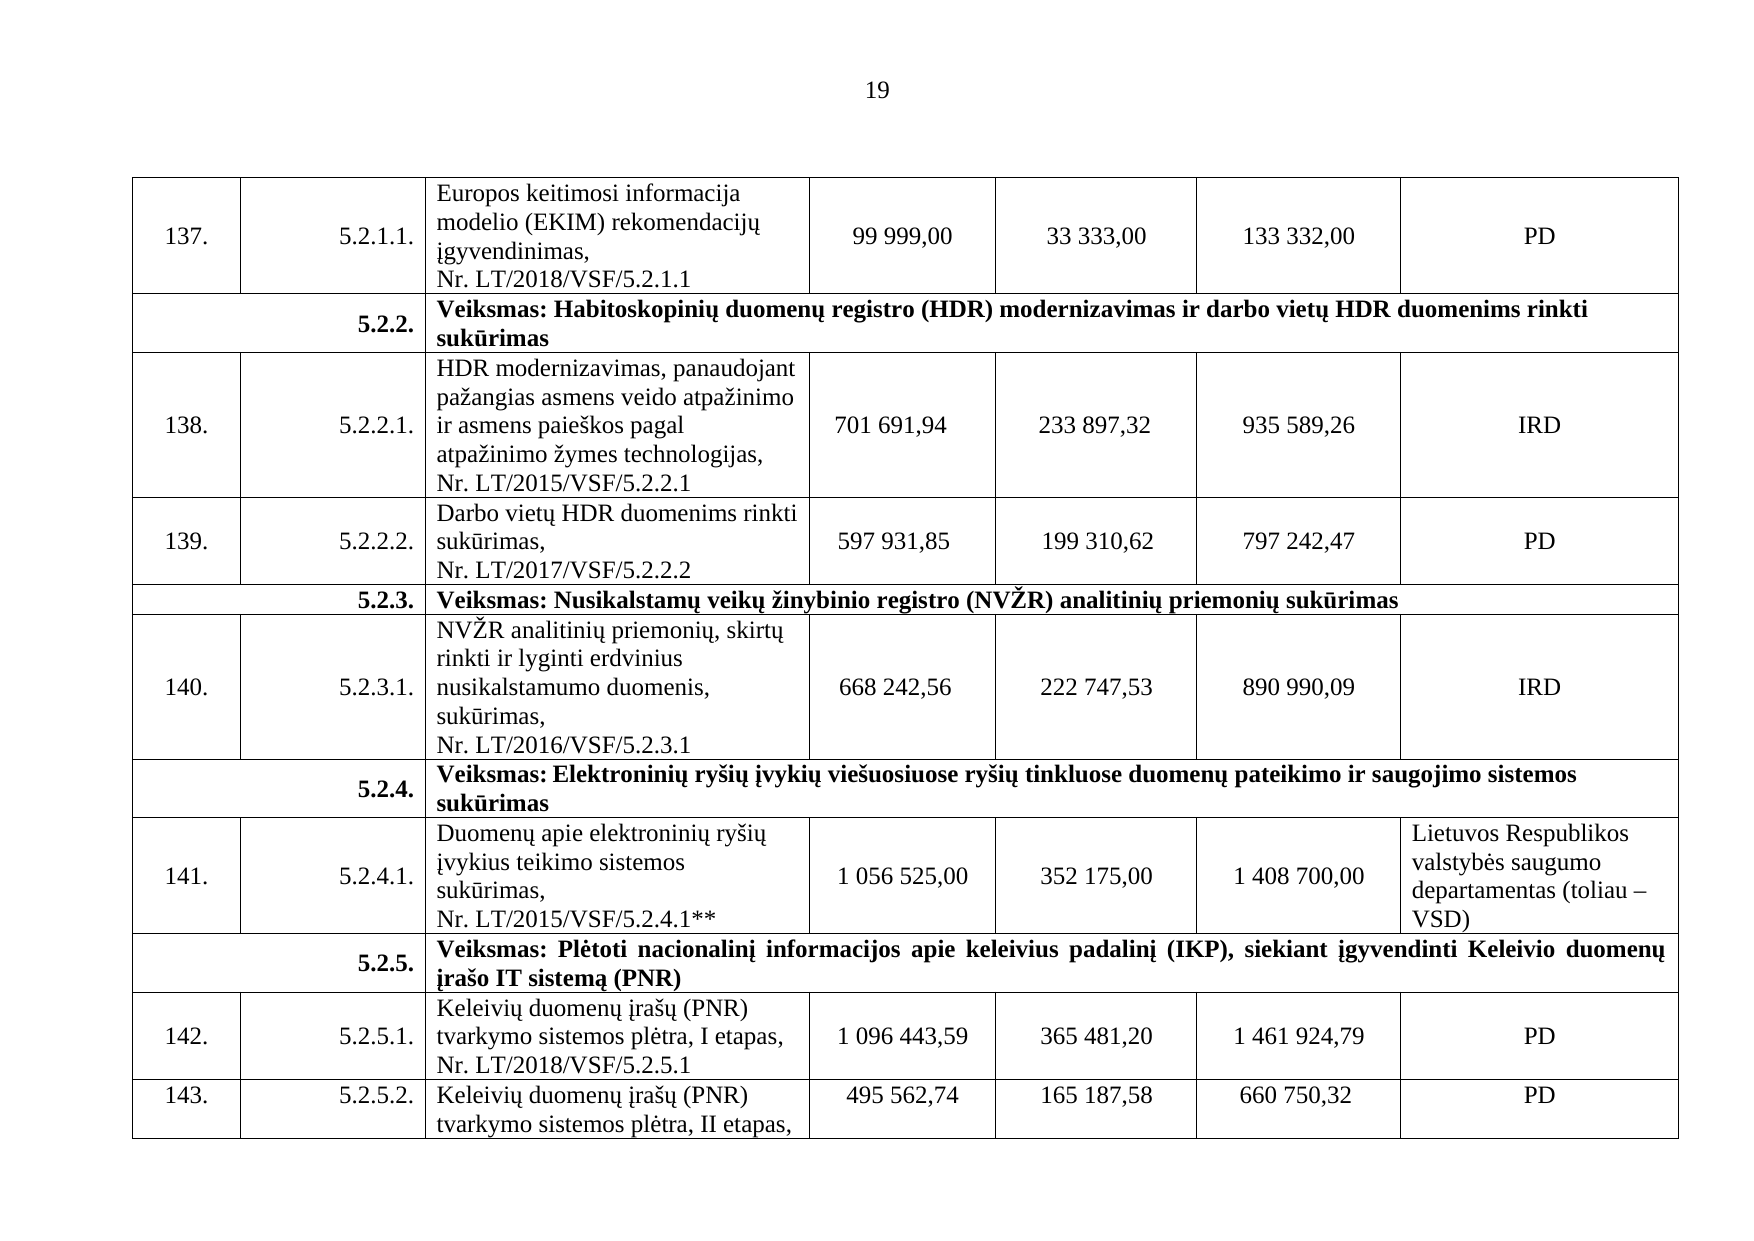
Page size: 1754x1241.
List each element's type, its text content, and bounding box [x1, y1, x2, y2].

table_cell 1 056 525,00 [810, 818, 995, 933]
table_cell 352 175,00 [996, 818, 1196, 933]
table_cell 165 187,58 [996, 1080, 1196, 1137]
table_cell 5.2.3.1. [241, 615, 425, 758]
table_cell [1679, 352, 1684, 497]
table_cell 1 408 700,00 [1197, 818, 1400, 933]
table_cell [1679, 759, 1684, 817]
table_cell 797 242,47 [1197, 498, 1400, 584]
table_cell 701 691,94 [810, 353, 995, 497]
table_cell 143. [133, 1080, 240, 1137]
table_cell Veiksmas: Plėtoti nacionalinį informacijos apie keleivius padalinį (IKP), siekiant įgyvendinti Keleivio duomenų įrašo IT sistemą (PNR) [426, 934, 1678, 992]
table_cell IRD [1401, 615, 1678, 758]
table_cell 5.2.2. [133, 294, 425, 352]
table_cell 365 481,20 [996, 993, 1196, 1079]
table_cell Keleivių duomenų įrašų (PNR) tvarkymo sistemos plėtra, I etapas, Nr. LT/2018/VSF/5.2.5.1 [426, 993, 809, 1079]
table_cell 5.2.3. [133, 585, 425, 614]
table_cell [1679, 177, 1684, 293]
table_cell [1679, 497, 1684, 584]
table_cell [1679, 1079, 1684, 1137]
table_cell 5.2.4. [133, 760, 425, 817]
table_cell NVŽR analitinių priemonių, skirtų rinkti ir lyginti erdvinius nusikalstamumo duomenis, sukūrimas, Nr. LT/2016/VSF/5.2.3.1 [426, 615, 809, 758]
table_cell Veiksmas: Elektroninių ryšių įvykių viešuosiuose ryšių tinkluose duomenų pateikimo ir saugojimo sistemos sukūrimas [426, 760, 1678, 817]
table_cell 222 747,53 [996, 615, 1196, 758]
table_cell 668 242,56 [810, 615, 995, 758]
table_cell Darbo vietų HDR duomenims rinkti sukūrimas, Nr. LT/2017/VSF/5.2.2.2 [426, 498, 809, 584]
table_cell 233 897,32 [996, 353, 1196, 497]
table_cell IRD [1401, 353, 1678, 497]
table_cell 660 750,32 [1197, 1080, 1400, 1137]
table_cell 890 990,09 [1197, 615, 1400, 758]
table_cell 1 096 443,59 [810, 993, 995, 1079]
table_cell [1679, 817, 1684, 933]
table_cell 199 310,62 [996, 498, 1196, 584]
table_cell 142. [133, 993, 240, 1079]
table_cell 5.2.2.1. [241, 353, 425, 497]
table_cell PD [1401, 993, 1678, 1079]
table_cell HDR modernizavimas, panaudojant pažangias asmens veido atpažinimo ir asmens paieškos pagal atpažinimo žymes technologijas, Nr. LT/2015/VSF/5.2.2.1 [426, 353, 809, 497]
table_cell 140. [133, 615, 240, 758]
table_cell Veiksmas: Nusikalstamų veikų žinybinio registro (NVŽR) analitinių priemonių sukūrimas [426, 585, 1678, 614]
table_cell 5.2.5.2. [241, 1080, 425, 1137]
table_cell [1679, 293, 1684, 352]
table_cell 935 589,26 [1197, 353, 1400, 497]
table_cell 597 931,85 [810, 498, 995, 584]
table_cell 5.2.4.1. [241, 818, 425, 933]
table_cell [1679, 584, 1684, 614]
table_cell 5.2.1.1. [241, 178, 425, 293]
table_cell 1 461 924,79 [1197, 993, 1400, 1079]
table_cell 495 562,74 [810, 1080, 995, 1137]
table_cell [1679, 614, 1684, 758]
table_cell 5.2.5.1. [241, 993, 425, 1079]
table_cell Europos keitimosi informacija modelio (EKIM) rekomendacijų įgyvendinimas, Nr. LT/2018/VSF/5.2.1.1 [426, 178, 809, 293]
table_cell 139. [133, 498, 240, 584]
table_cell [1679, 992, 1684, 1079]
table_cell 138. [133, 353, 240, 497]
table_cell [1679, 933, 1684, 992]
table_cell PD [1401, 1080, 1678, 1137]
table_cell Veiksmas: Habitoskopinių duomenų registro (HDR) modernizavimas ir darbo vietų HDR duomenims rinkti sukūrimas [426, 294, 1678, 352]
table_cell PD [1401, 178, 1678, 293]
table_cell 33 333,00 [996, 178, 1196, 293]
table_cell 141. [133, 818, 240, 933]
table_cell Duomenų apie elektroninių ryšių įvykius teikimo sistemos sukūrimas, Nr. LT/2015/VSF/5.2.4.1** [426, 818, 809, 933]
table_cell Keleivių duomenų įrašų (PNR) tvarkymo sistemos plėtra, II etapas, [426, 1080, 809, 1137]
table_cell 137. [133, 178, 240, 293]
table_cell 5.2.5. [133, 934, 425, 992]
table_cell 99 999,00 [810, 178, 995, 293]
table_cell Lietuvos Respublikos valstybės saugumo departamentas (toliau – VSD) [1401, 818, 1678, 933]
table_cell 5.2.2.2. [241, 498, 425, 584]
table_cell PD [1401, 498, 1678, 584]
table_cell 133 332,00 [1197, 178, 1400, 293]
